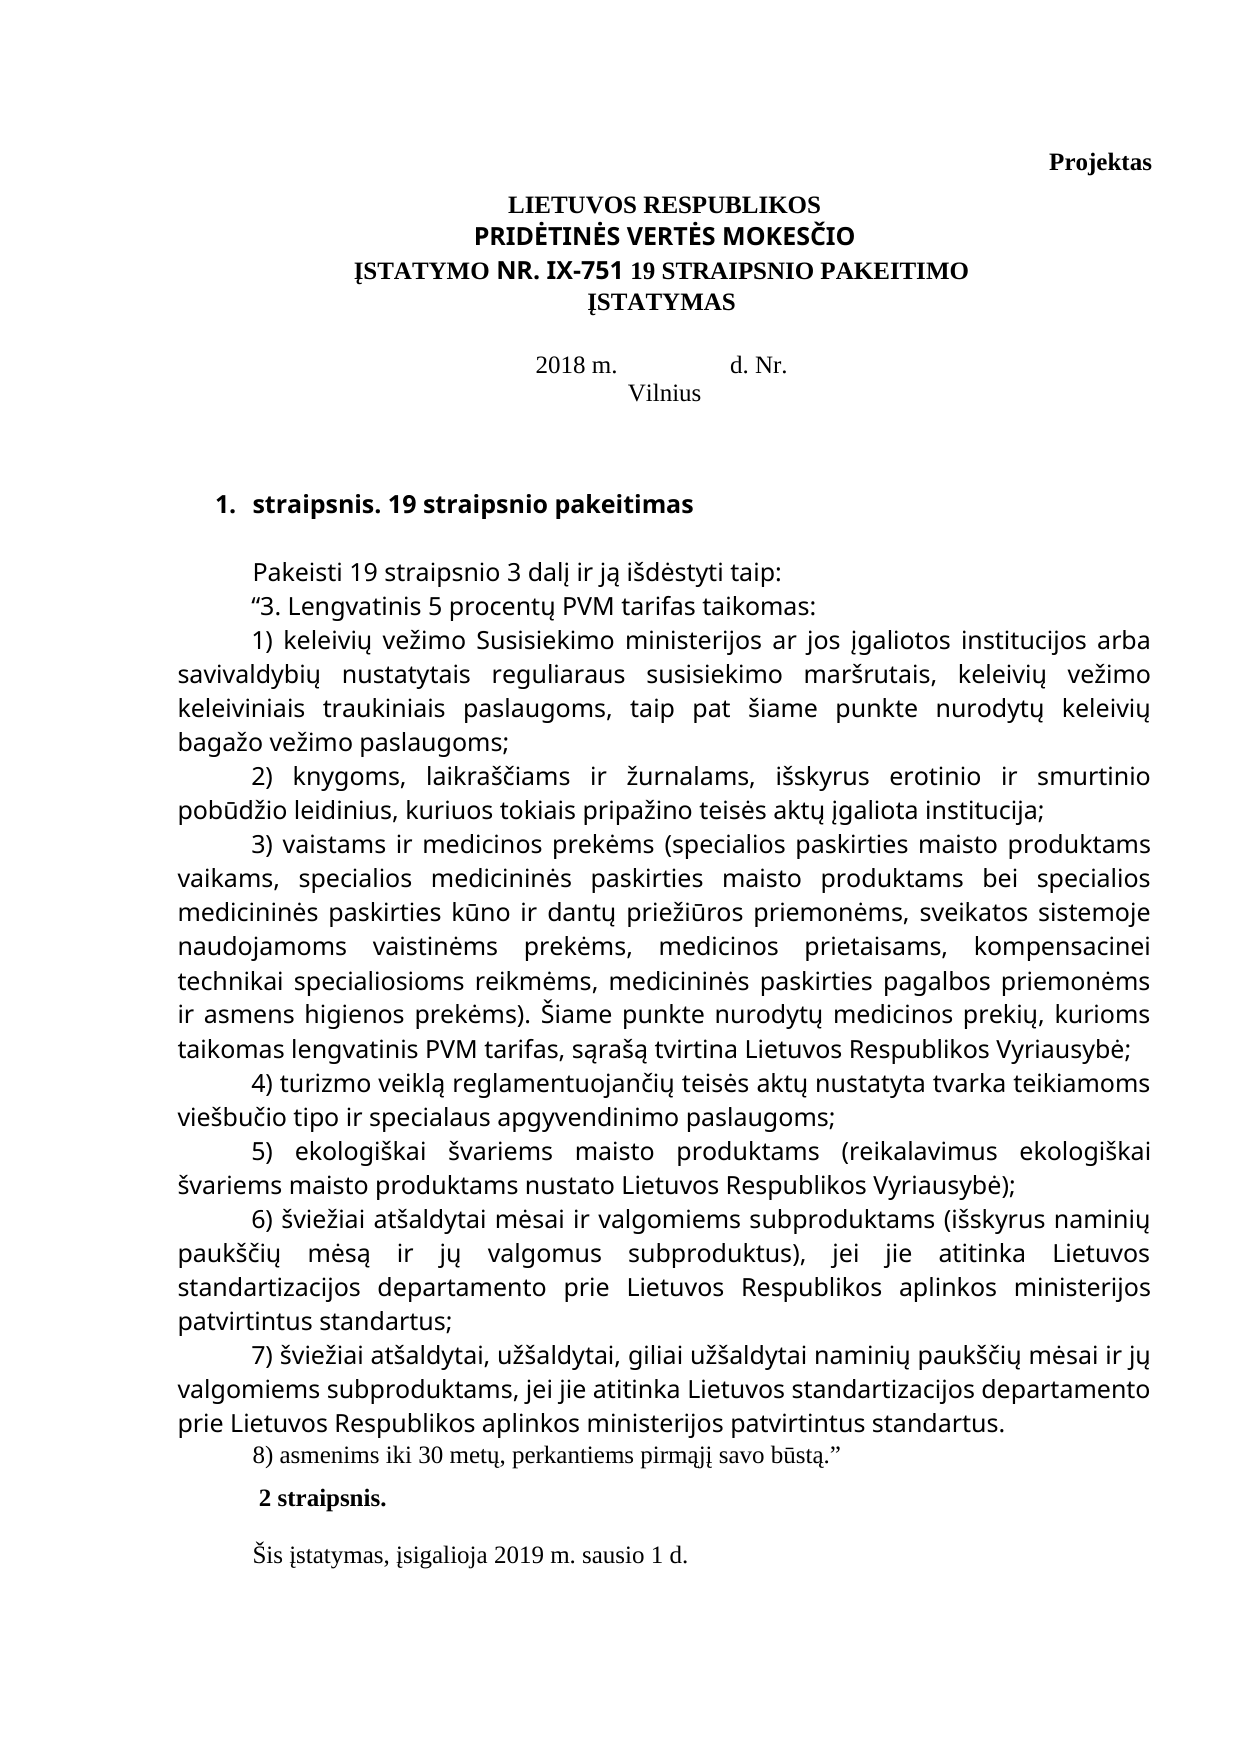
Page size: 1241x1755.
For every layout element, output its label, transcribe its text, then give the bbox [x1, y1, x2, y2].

text ĮSTATYMo Nr. IX-751 19 straipsnio pakeitimo [177, 253, 1152, 287]
text 1. straipsnis. 19 straipsnio pakeitimas [215, 486, 1152, 520]
text Projektas [177, 147, 1152, 176]
text Šis įstatymas, įsigalioja 2019 m. sausio 1 d. [177, 1541, 1152, 1569]
text 8) asmenims iki 30 metų, perkantiems pirmąjį savo būstą.” [177, 1440, 1152, 1469]
text “3. Lengvatinis 5 procentų PVM tarifas taikomas: [177, 588, 1152, 622]
text 4) turizmo veiklą reglamentuojančių teisės aktų nustatyta tvarka teikiamoms viešbučio tipo ir specialaus apgyvendinimo paslaugoms; [177, 1065, 1152, 1133]
text įstatymas [177, 287, 1152, 316]
text 5) ekologiškai švariems maisto produktams (reikalavimus ekologiškai švariems maisto produktams nustato Lietuvos Respublikos Vyriausybė); [177, 1133, 1152, 1202]
text Vilnius [177, 378, 1152, 407]
text 1) keleivių vežimo Susisiekimo ministerijos ar jos įgaliotos institucijos arba savivaldybių nustatytais reguliaraus susisiekimo maršrutais, keleivių vežimo keleiviniais traukiniais paslaugoms, taip pat šiame punkte nurodytų keleivių bagažo vežimo paslaugoms; [177, 622, 1152, 759]
text PRIDĖTINĖS VERTĖS MOKESČIO [177, 219, 1152, 253]
text 2 straipsnis. [177, 1483, 1152, 1512]
text 3) vaistams ir medicinos prekėms (specialios paskirties maisto produktams vaikams, specialios medicininės paskirties maisto produktams bei specialios medicininės paskirties kūno ir dantų priežiūros priemonėms, sveikatos sistemoje naudojamoms vaistinėms prekėms, medicinos prietaisams, kompensacinei technikai specialiosioms reikmėms, medicininės paskirties pagalbos priemonėms ir asmens higienos prekėms). Šiame punkte nurodytų medicinos prekių, kurioms taikomas lengvatinis PVM tarifas, sąrašą tvirtina Lietuvos Respublikos Vyriausybė; [177, 827, 1152, 1065]
text 2018 m. d. Nr. [177, 350, 1152, 378]
text 7) šviežiai atšaldytai, užšaldytai, giliai užšaldytai naminių paukščių mėsai ir jų valgomiems subproduktams, jei jie atitinka Lietuvos standartizacijos departamento prie Lietuvos Respublikos aplinkos ministerijos patvirtintus standartus. [177, 1338, 1152, 1440]
text 2) knygoms, laikraščiams ir žurnalams, išskyrus erotinio ir smurtinio pobūdžio leidinius, kuriuos tokiais pripažino teisės aktų įgaliota institucija; [177, 759, 1152, 827]
text Lietuvos Respublikos [177, 190, 1152, 219]
text Pakeisti 19 straipsnio 3 dalį ir ją išdėstyti taip: [252, 554, 1152, 588]
text 6) šviežiai atšaldytai mėsai ir valgomiems subproduktams (išskyrus naminių paukščių mėsą ir jų valgomus subproduktus), jei jie atitinka Lietuvos standartizacijos departamento prie Lietuvos Respublikos aplinkos ministerijos patvirtintus standartus; [177, 1202, 1152, 1338]
